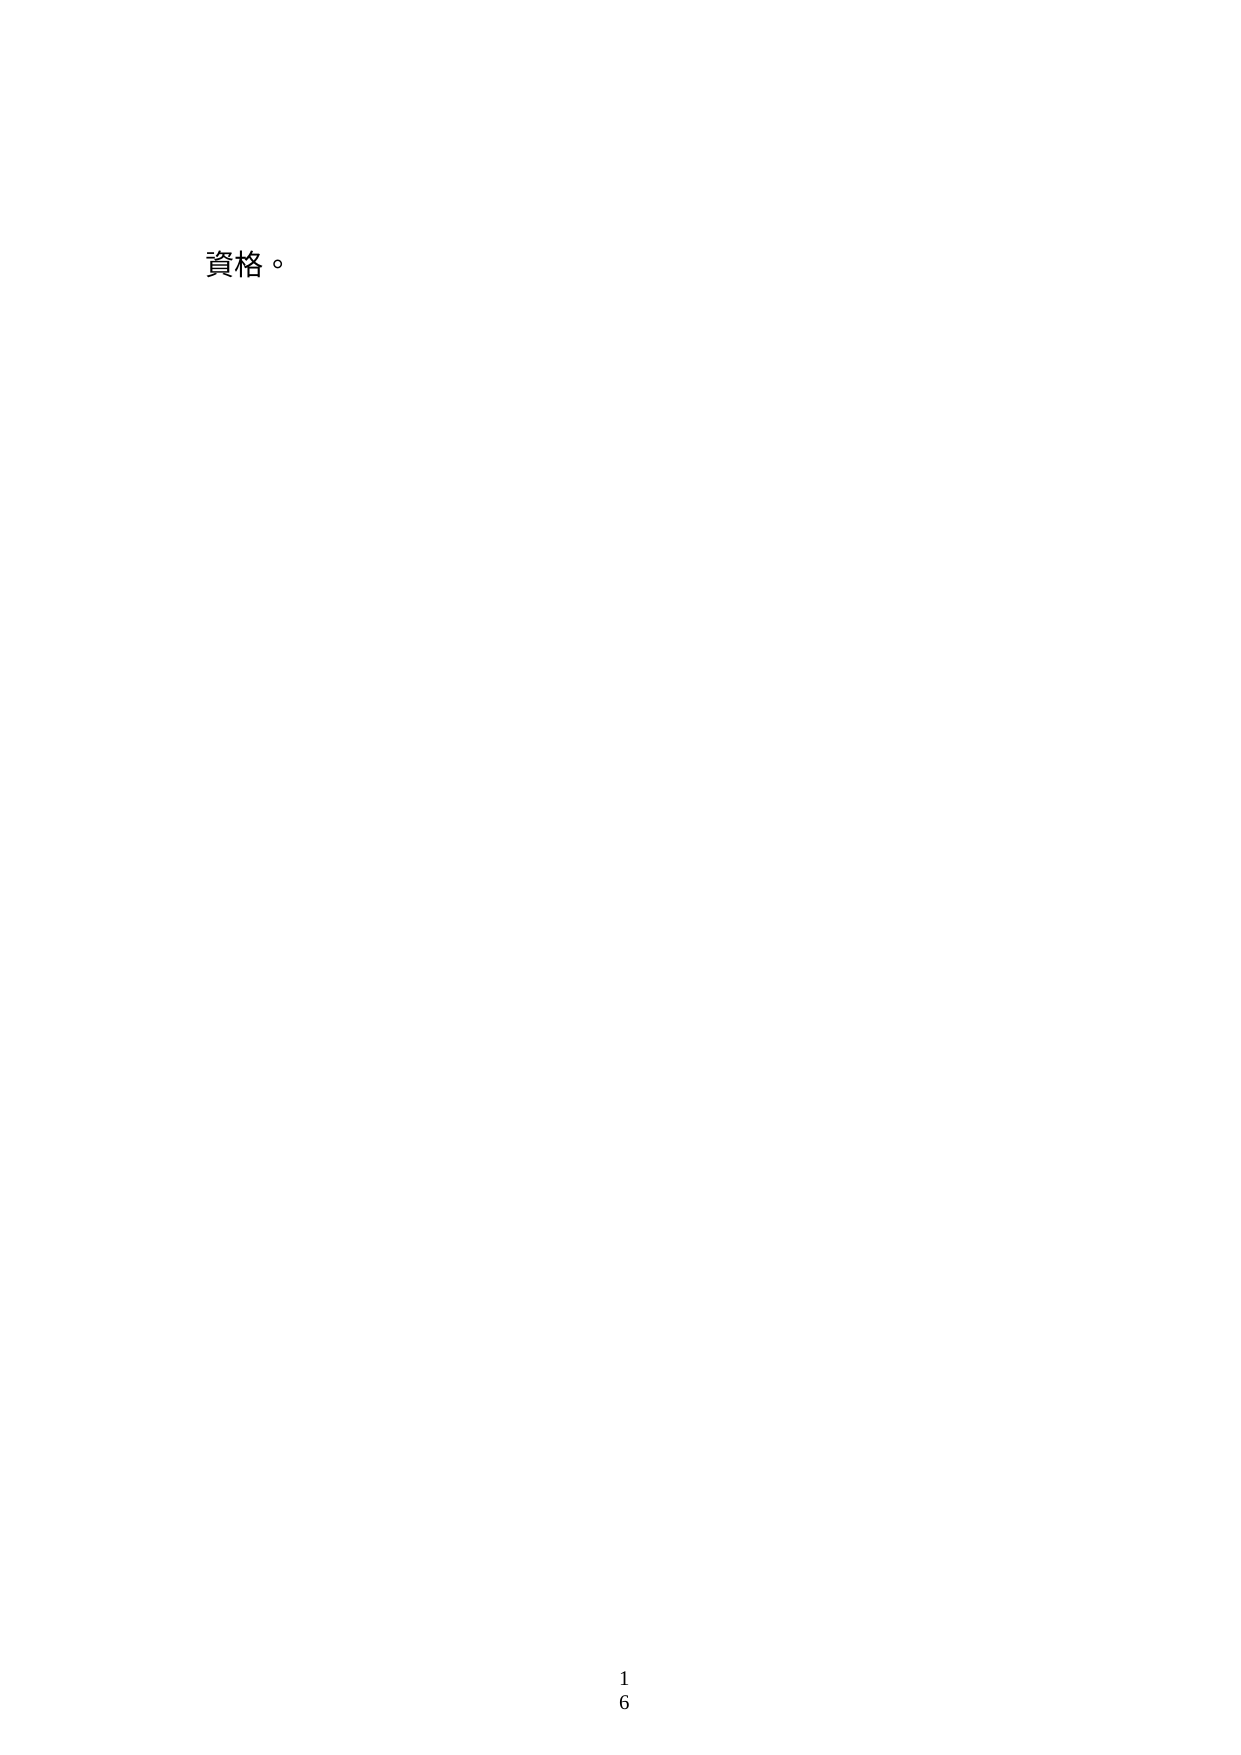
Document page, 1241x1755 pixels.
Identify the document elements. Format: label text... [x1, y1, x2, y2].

text 資格。 [89, 221, 1152, 283]
